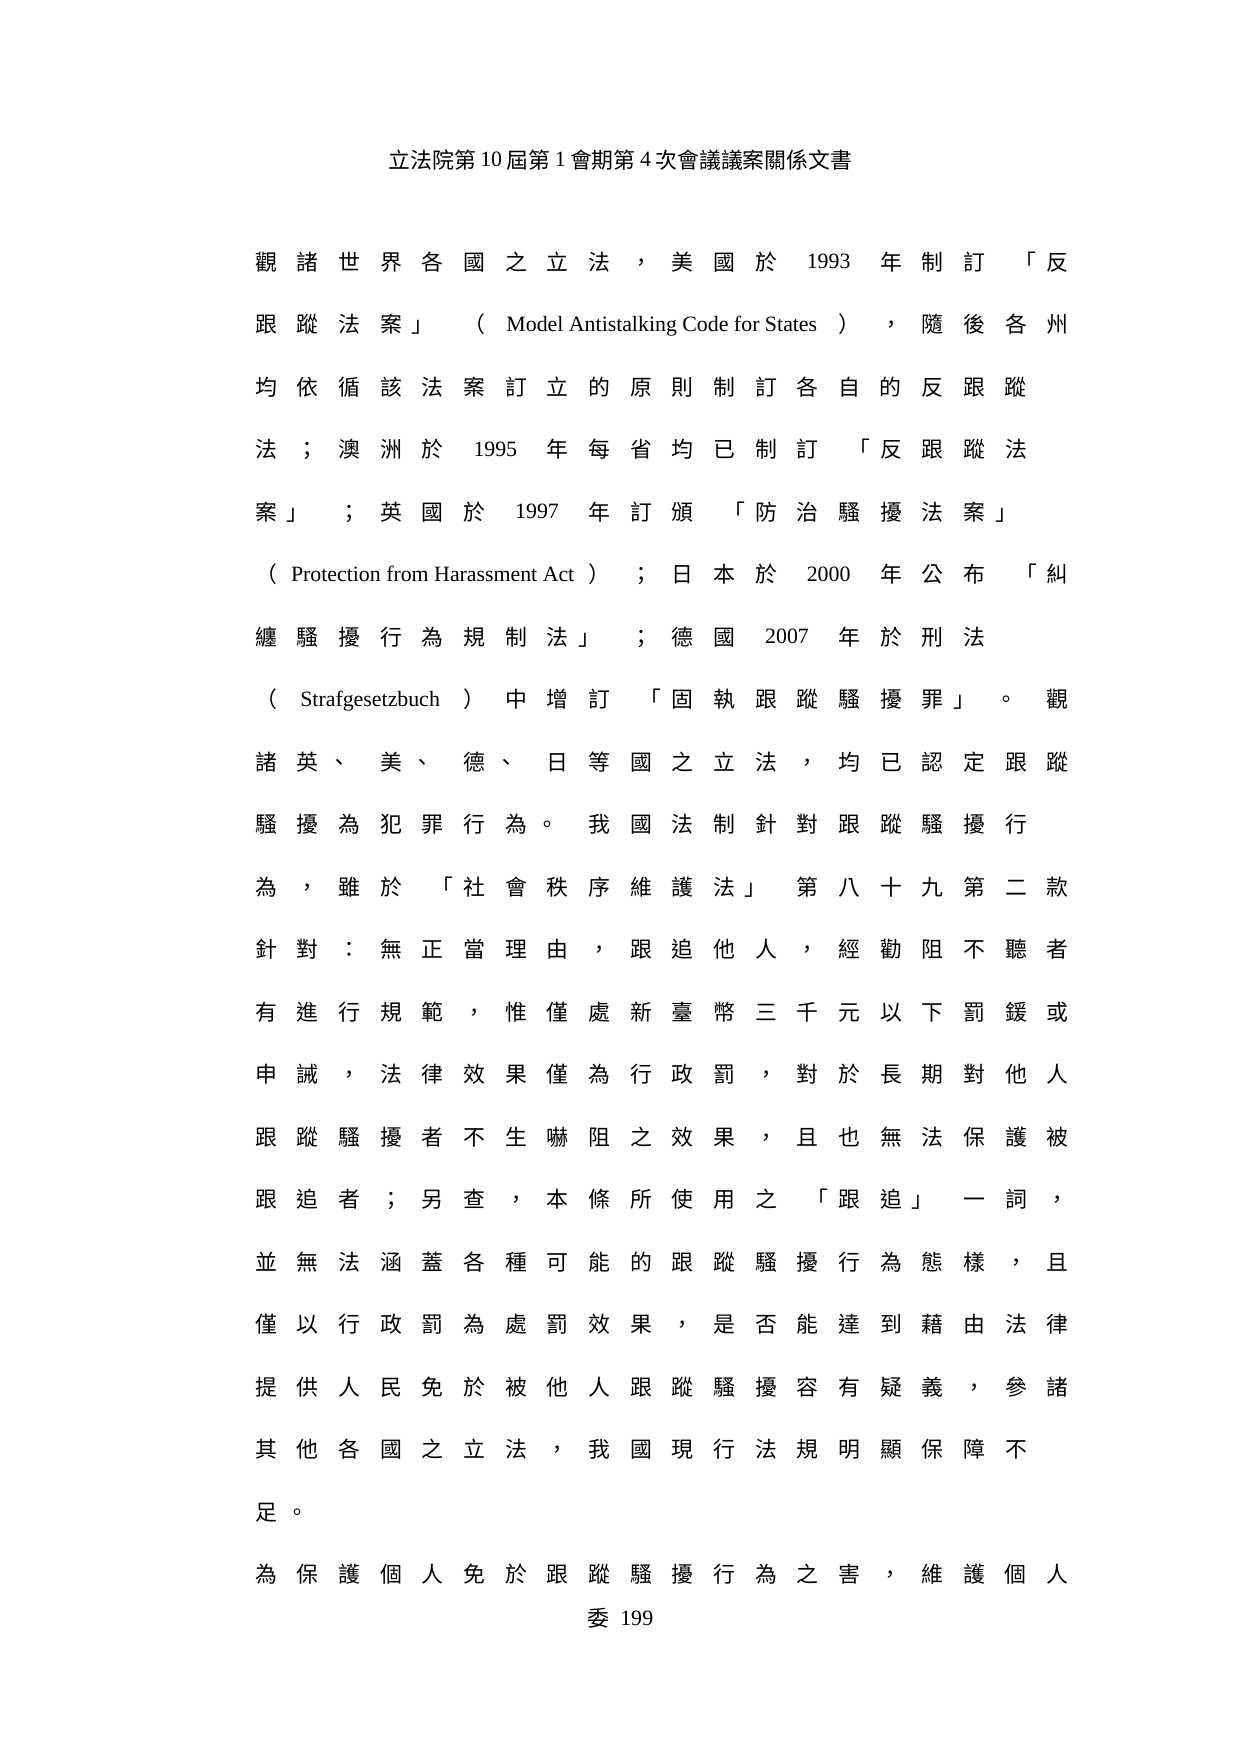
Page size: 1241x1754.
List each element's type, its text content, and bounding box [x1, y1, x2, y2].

text 為保護個人免於跟蹤騷擾行為之害，維護個人 [228, 1531, 1078, 1594]
text 觀諸世界各國之立法，美國於1993年制訂「反跟蹤法案」（Model Antistalking Code for States），隨後各州均依循該法案訂立的原則制訂各自的反跟蹤法；澳洲於1995年每省均已制訂「反跟蹤法案」；英國於1997年訂頒「防治騷擾法案」（Protection from Harassment Act）；日本於2000年公布「糾纏騷擾行為規制法」；德國2007年於刑法（Strafgesetzbuch）中增訂「固執跟蹤騷擾罪」。觀諸英、美、德、日等國之立法，均已認定跟蹤騷擾為犯罪行為。我國法制針對跟蹤騷擾行為，雖於「社會秩序維護法」第八十九第二款針對：無正當理由，跟追他人，經勸阻不聽者有進行規範，惟僅處新臺幣三千元以下罰鍰或申誡，法律效果僅為行政罰，對於長期對他人跟蹤騷擾者不生嚇阻之效果，且也無法保護被跟追者；另查，本條所使用之「跟追」一詞，並無法涵蓋各種可能的跟蹤騷擾行為態樣，且僅以行政罰為處罰效果，是否能達到藉由法律提供人民免於被他人跟蹤騷擾容有疑義，參諸其他各國之立法，我國現行法規明顯保障不足。 [228, 219, 1078, 1531]
